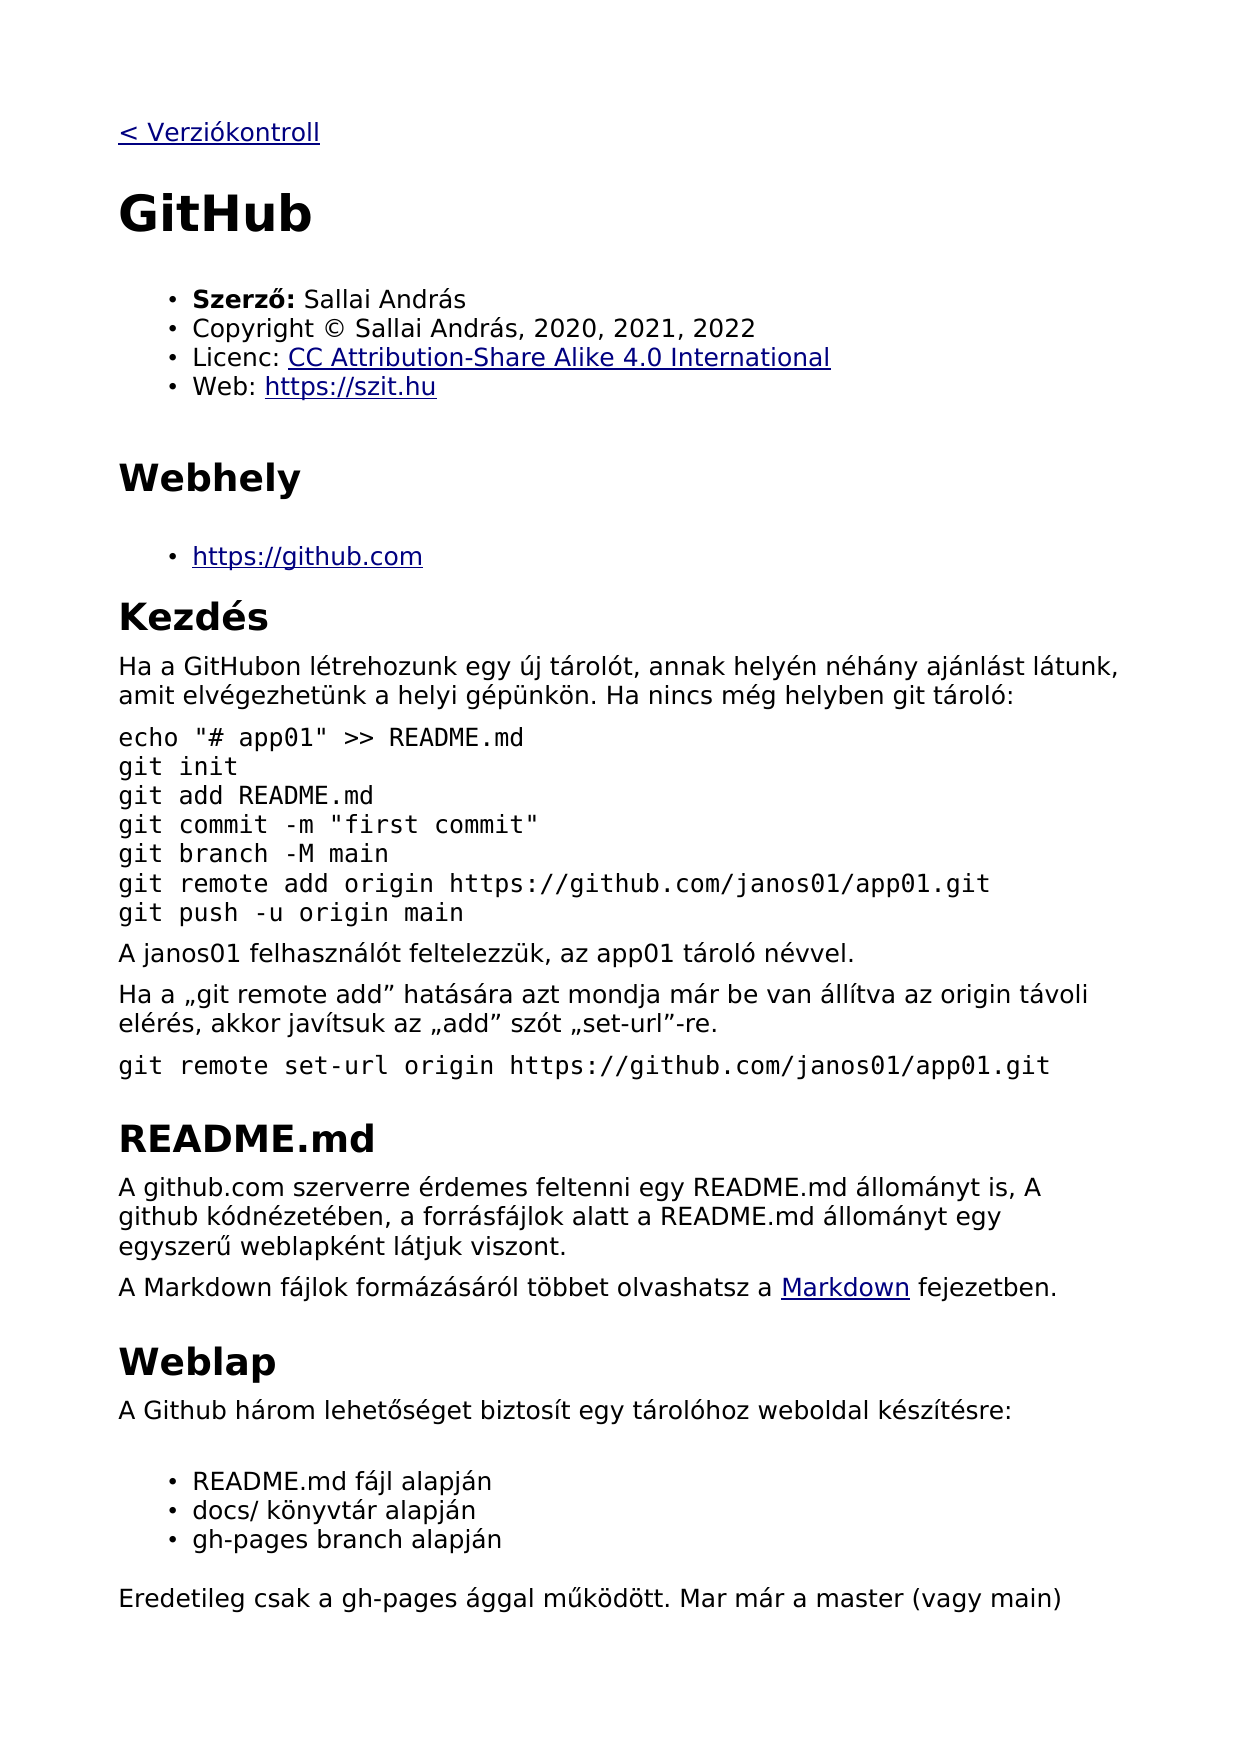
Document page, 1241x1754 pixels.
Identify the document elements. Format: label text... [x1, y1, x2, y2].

list Web: https://szit.hu [177, 372, 1122, 402]
list gh-pages branch alapján [177, 1526, 1122, 1555]
text A janos01 felhasználót feltelezzük, az app01 tároló névvel. [118, 939, 1122, 968]
text Eredetileg csak a gh-pages ággal működött. Mar már a master (vagy main) [118, 1584, 1122, 1613]
subtitle Kezdés [118, 596, 1122, 639]
list docs/ könyvtár alapján [177, 1497, 1122, 1526]
subtitle Webhely [118, 456, 1122, 500]
list Copyright © Sallai András, 2020, 2021, 2022 [177, 314, 1122, 343]
list Licenc: CC Attribution-Share Alike 4.0 International [177, 343, 1122, 372]
text A Github három lehetőséget biztosít egy tárolóhoz weboldal készítésre: [118, 1396, 1122, 1425]
subtitle Weblap [118, 1340, 1122, 1384]
text Ha a „git remote add” hatására azt mondja már be van állítva az origin távoli elérés, akkor javítsuk az „add” szót „set-url”-re. [118, 981, 1122, 1039]
text A github.com szerverre érdemes feltenni egy README.md állományt is, A github kódnézetében, a forrásfájlok alatt a README.md állományt egy egyszerű weblapként látjuk viszont. [118, 1173, 1122, 1261]
text < Verziókontroll [118, 118, 1122, 147]
text echo "# app01" >> README.md git init git add README.md git commit -m "first commit" git branch -M main git remote add origin https://github.com/janos01/app01.git git push -u origin main [118, 723, 1122, 927]
list Szerző: Sallai András [177, 285, 1122, 314]
subtitle GitHub [118, 185, 1122, 243]
text git remote set-url origin https://github.com/janos01/app01.git [118, 1051, 1122, 1081]
text Ha a GitHubon létrehozunk egy új tárolót, annak helyén néhány ajánlást látunk, amit elvégezhetünk a helyi gépünkön. Ha nincs még helyben git tároló: [118, 652, 1122, 710]
subtitle README.md [118, 1117, 1122, 1161]
list https://github.com [177, 542, 1122, 571]
list README.md fájl alapján [177, 1467, 1122, 1497]
text A Markdown fájlok formázásáról többet olvashatsz a Markdown fejezetben. [118, 1273, 1122, 1303]
